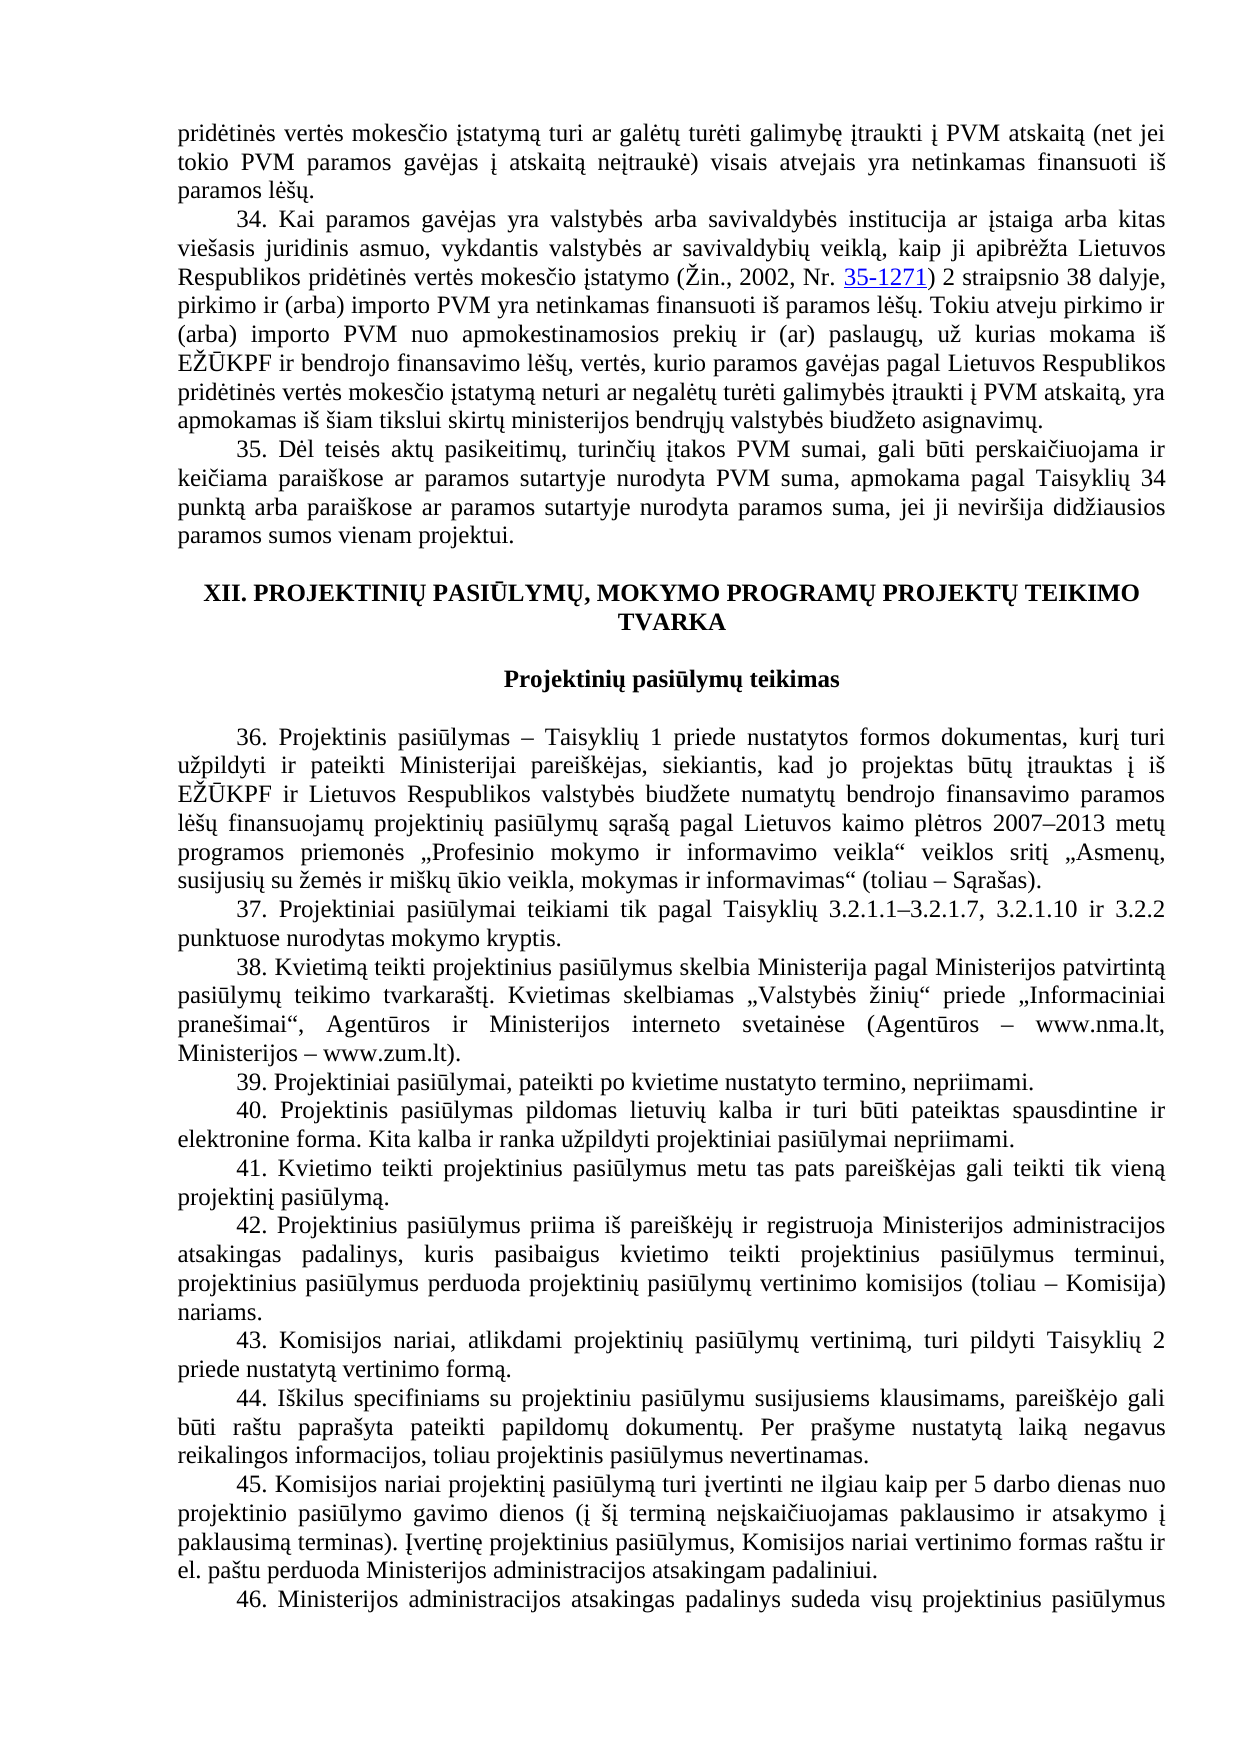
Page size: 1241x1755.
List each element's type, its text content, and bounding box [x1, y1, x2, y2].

text pridėtinės vertės mokesčio įstatymą turi ar galėtų turėti galimybę įtraukti į PVM atskaitą (net jei tokio PVM paramos gavėjas į atskaitą neįtraukė) visais atvejais yra netinkamas finansuoti iš paramos lėšų. [177, 118, 1166, 204]
text 45. Komisijos nariai projektinį pasiūlymą turi įvertinti ne ilgiau kaip per 5 darbo dienas nuo projektinio pasiūlymo gavimo dienos (į šį terminą neįskaičiuojamas paklausimo ir atsakymo į paklausimą terminas). Įvertinę projektinius pasiūlymus, Komisijos nariai vertinimo formas raštu ir el. paštu perduoda Ministerijos administracijos atsakingam padaliniui. [177, 1469, 1166, 1584]
text 46. Ministerijos administracijos atsakingas padalinys sudeda visų projektinius pasiūlymus [177, 1584, 1166, 1613]
text 38. Kvietimą teikti projektinius pasiūlymus skelbia Ministerija pagal Ministerijos patvirtintą pasiūlymų teikimo tvarkaraštį. Kvietimas skelbiamas „Valstybės žinių“ priede „Informaciniai pranešimai“, Agentūros ir Ministerijos interneto svetainėse (Agentūros – www.nma.lt, Ministerijos – www.zum.lt). [177, 952, 1166, 1067]
text 42. Projektinius pasiūlymus priima iš pareiškėjų ir registruoja Ministerijos administracijos atsakingas padalinys, kuris pasibaigus kvietimo teikti projektinius pasiūlymus terminui, projektinius pasiūlymus perduoda projektinių pasiūlymų vertinimo komisijos (toliau – Komisija) nariams. [177, 1211, 1166, 1326]
text Projektinių pasiūlymų teikimas [177, 664, 1166, 693]
text 43. Komisijos nariai, atlikdami projektinių pasiūlymų vertinimą, turi pildyti Taisyklių 2 priede nustatytą vertinimo formą. [177, 1326, 1166, 1383]
text 37. Projektiniai pasiūlymai teikiami tik pagal Taisyklių 3.2.1.1–3.2.1.7, 3.2.1.10 ir 3.2.2 punktuose nurodytas mokymo kryptis. [177, 894, 1166, 952]
text 40. Projektinis pasiūlymas pildomas lietuvių kalba ir turi būti pateiktas spausdintine ir elektronine forma. Kita kalba ir ranka užpildyti projektiniai pasiūlymai nepriimami. [177, 1096, 1166, 1153]
text 41. Kvietimo teikti projektinius pasiūlymus metu tas pats pareiškėjas gali teikti tik vieną projektinį pasiūlymą. [177, 1153, 1166, 1211]
text 39. Projektiniai pasiūlymai, pateikti po kvietime nustatyto termino, nepriimami. [177, 1067, 1166, 1096]
text 36. Projektinis pasiūlymas – Taisyklių 1 priede nustatytos formos dokumentas, kurį turi užpildyti ir pateikti Ministerijai pareiškėjas, siekiantis, kad jo projektas būtų įtrauktas į iš EŽŪKPF ir Lietuvos Respublikos valstybės biudžete numatytų bendrojo finansavimo paramos lėšų finansuojamų projektinių pasiūlymų sąrašą pagal Lietuvos kaimo plėtros 2007–2013 metų programos priemonės „Profesinio mokymo ir informavimo veikla“ veiklos sritį „Asmenų, susijusių su žemės ir miškų ūkio veikla, mokymas ir informavimas“ (toliau – Sąrašas). [177, 722, 1166, 894]
text 34. Kai paramos gavėjas yra valstybės arba savivaldybės institucija ar įstaiga arba kitas viešasis juridinis asmuo, vykdantis valstybės ar savivaldybių veiklą, kaip ji apibrėžta Lietuvos Respublikos pridėtinės vertės mokesčio įstatymo (Žin., 2002, Nr. 35-1271) 2 straipsnio 38 dalyje, pirkimo ir (arba) importo PVM yra netinkamas finansuoti iš paramos lėšų. Tokiu atveju pirkimo ir (arba) importo PVM nuo apmokestinamosios prekių ir (ar) paslaugų, už kurias mokama iš EŽŪKPF ir bendrojo finansavimo lėšų, vertės, kurio paramos gavėjas pagal Lietuvos Respublikos pridėtinės vertės mokesčio įstatymą neturi ar negalėtų turėti galimybės įtraukti į PVM atskaitą, yra apmokamas iš šiam tikslui skirtų ministerijos bendrųjų valstybės biudžeto asignavimų. [177, 204, 1166, 434]
text 44. Iškilus specifiniams su projektiniu pasiūlymu susijusiems klausimams, pareiškėjo gali būti raštu paprašyta pateikti papildomų dokumentų. Per prašyme nustatytą laiką negavus reikalingos informacijos, toliau projektinis pasiūlymus nevertinamas. [177, 1383, 1166, 1469]
text 35. Dėl teisės aktų pasikeitimų, turinčių įtakos PVM sumai, gali būti perskaičiuojama ir keičiama paraiškose ar paramos sutartyje nurodyta PVM suma, apmokama pagal Taisyklių 34 punktą arba paraiškose ar paramos sutartyje nurodyta paramos suma, jei ji neviršija didžiausios paramos sumos vienam projektui. [177, 434, 1166, 549]
text XII. PROJEKTINIŲ PASIŪLYMŲ, MOKYMO PROGRAMŲ PROJEKTŲ teikimO TVARKA [177, 578, 1166, 636]
